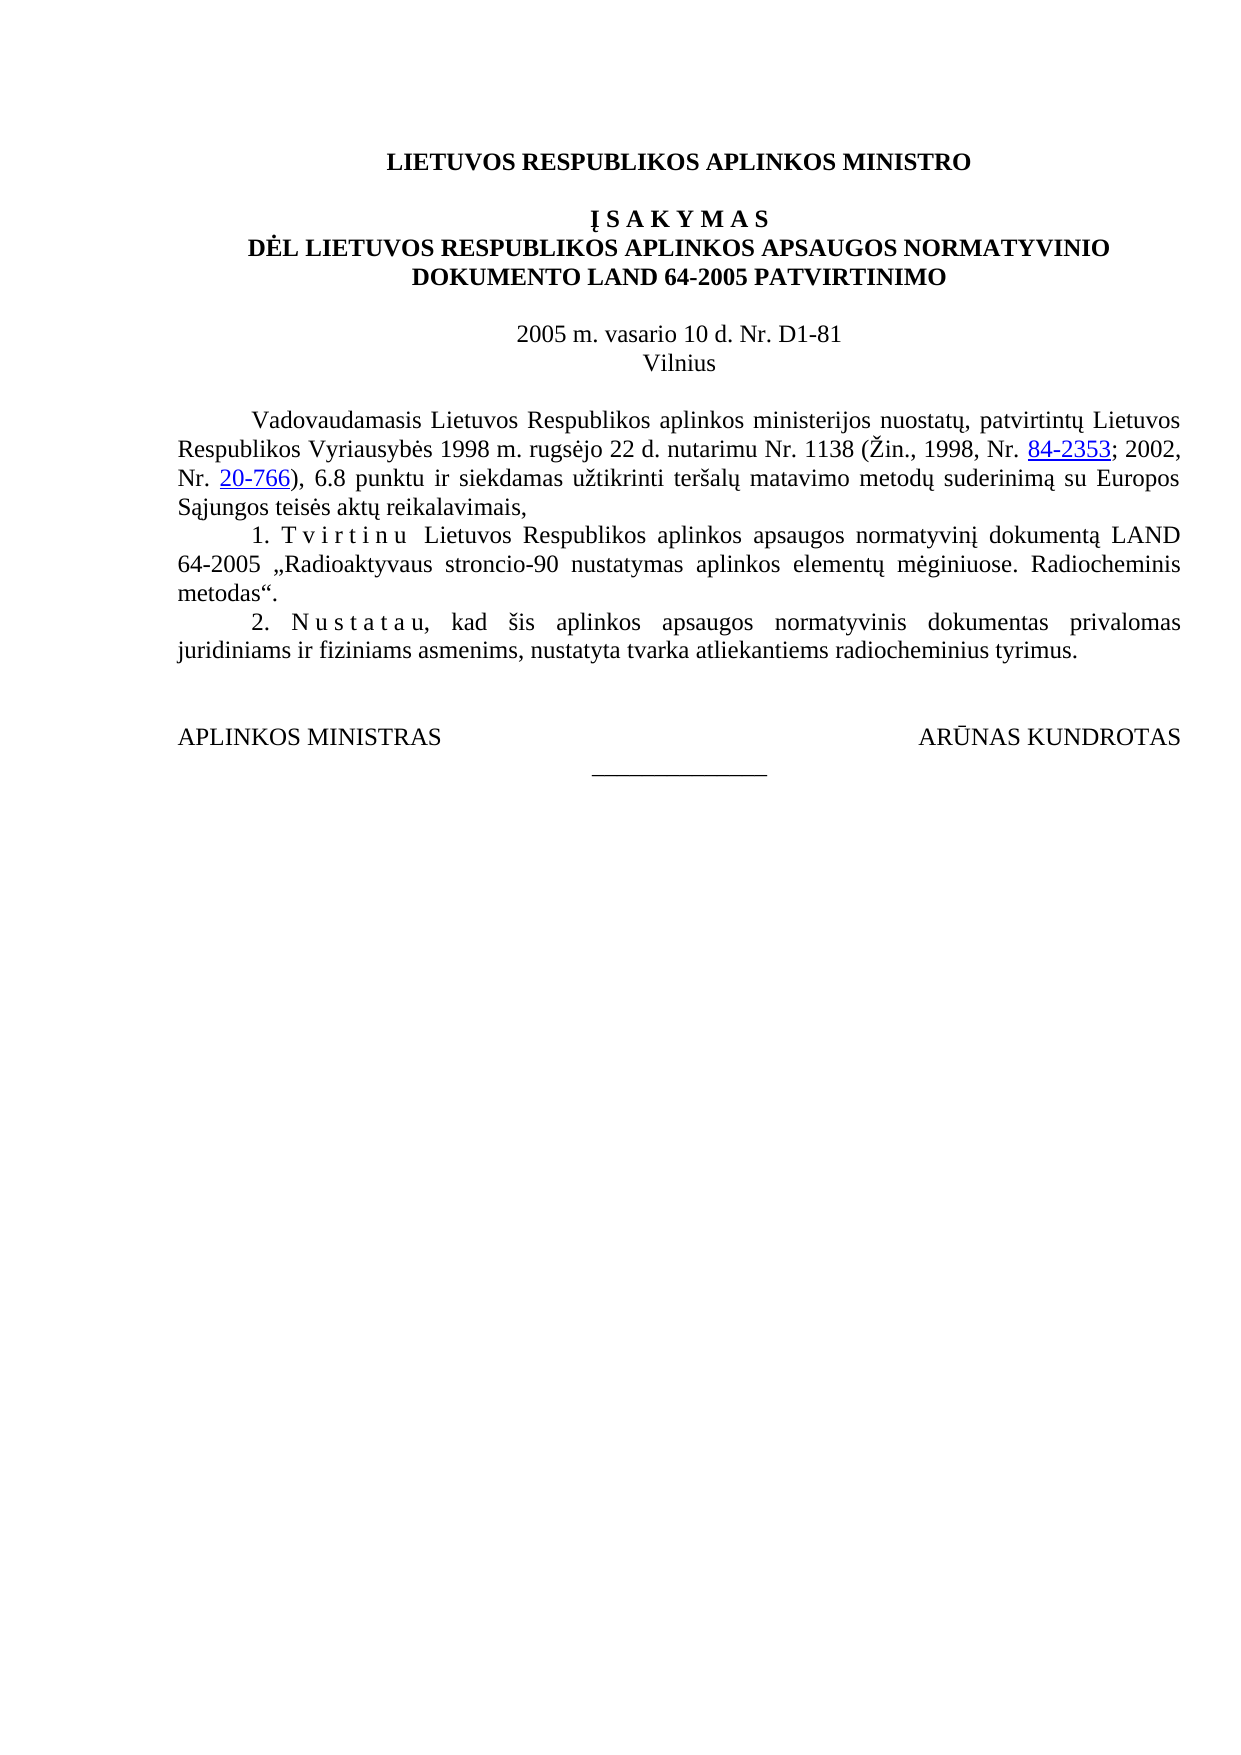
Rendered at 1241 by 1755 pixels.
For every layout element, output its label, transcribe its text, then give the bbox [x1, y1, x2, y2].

text Vilnius [177, 348, 1181, 377]
text 2005 m. vasario 10 d. Nr. D1-81 [177, 319, 1181, 348]
text APLINKOS MINISTRAS ARŪNAS KUNDROTAS [177, 722, 1181, 751]
text Į S A K Y M A S [177, 204, 1181, 233]
text 2. Nustatau, kad šis aplinkos apsaugos normatyvinis dokumentas privalomas juridiniams ir fiziniams asmenims, nustatyta tvarka atliekantiems radiocheminius tyrimus. [177, 607, 1181, 664]
text LIETUVOS RESPUBLIKOS APLINKOS MINISTRO [177, 147, 1181, 176]
text 1. Tvirtinu Lietuvos Respublikos aplinkos apsaugos normatyvinį dokumentą LAND 64-2005 „Radioaktyvaus stroncio-90 nustatymas aplinkos elementų mėginiuose. Radiocheminis metodas“. [177, 521, 1181, 607]
text DĖL LIETUVOS RESPUBLIKOS APLINKOS APSAUGOS NORMATYVINIO DOKUMENTO LAND 64-2005 PATVIRTINIMO [177, 233, 1181, 291]
text Vadovaudamasis Lietuvos Respublikos aplinkos ministerijos nuostatų, patvirtintų Lietuvos Respublikos Vyriausybės 1998 m. rugsėjo 22 d. nutarimu Nr. 1138 (Žin., 1998, Nr. 84-2353; 2002, Nr. 20-766), 6.8 punktu ir siekdamas užtikrinti teršalų matavimo metodų suderinimą su Europos Sąjungos teisės aktų reikalavimais, [177, 406, 1181, 521]
text ______________ [177, 751, 1181, 779]
